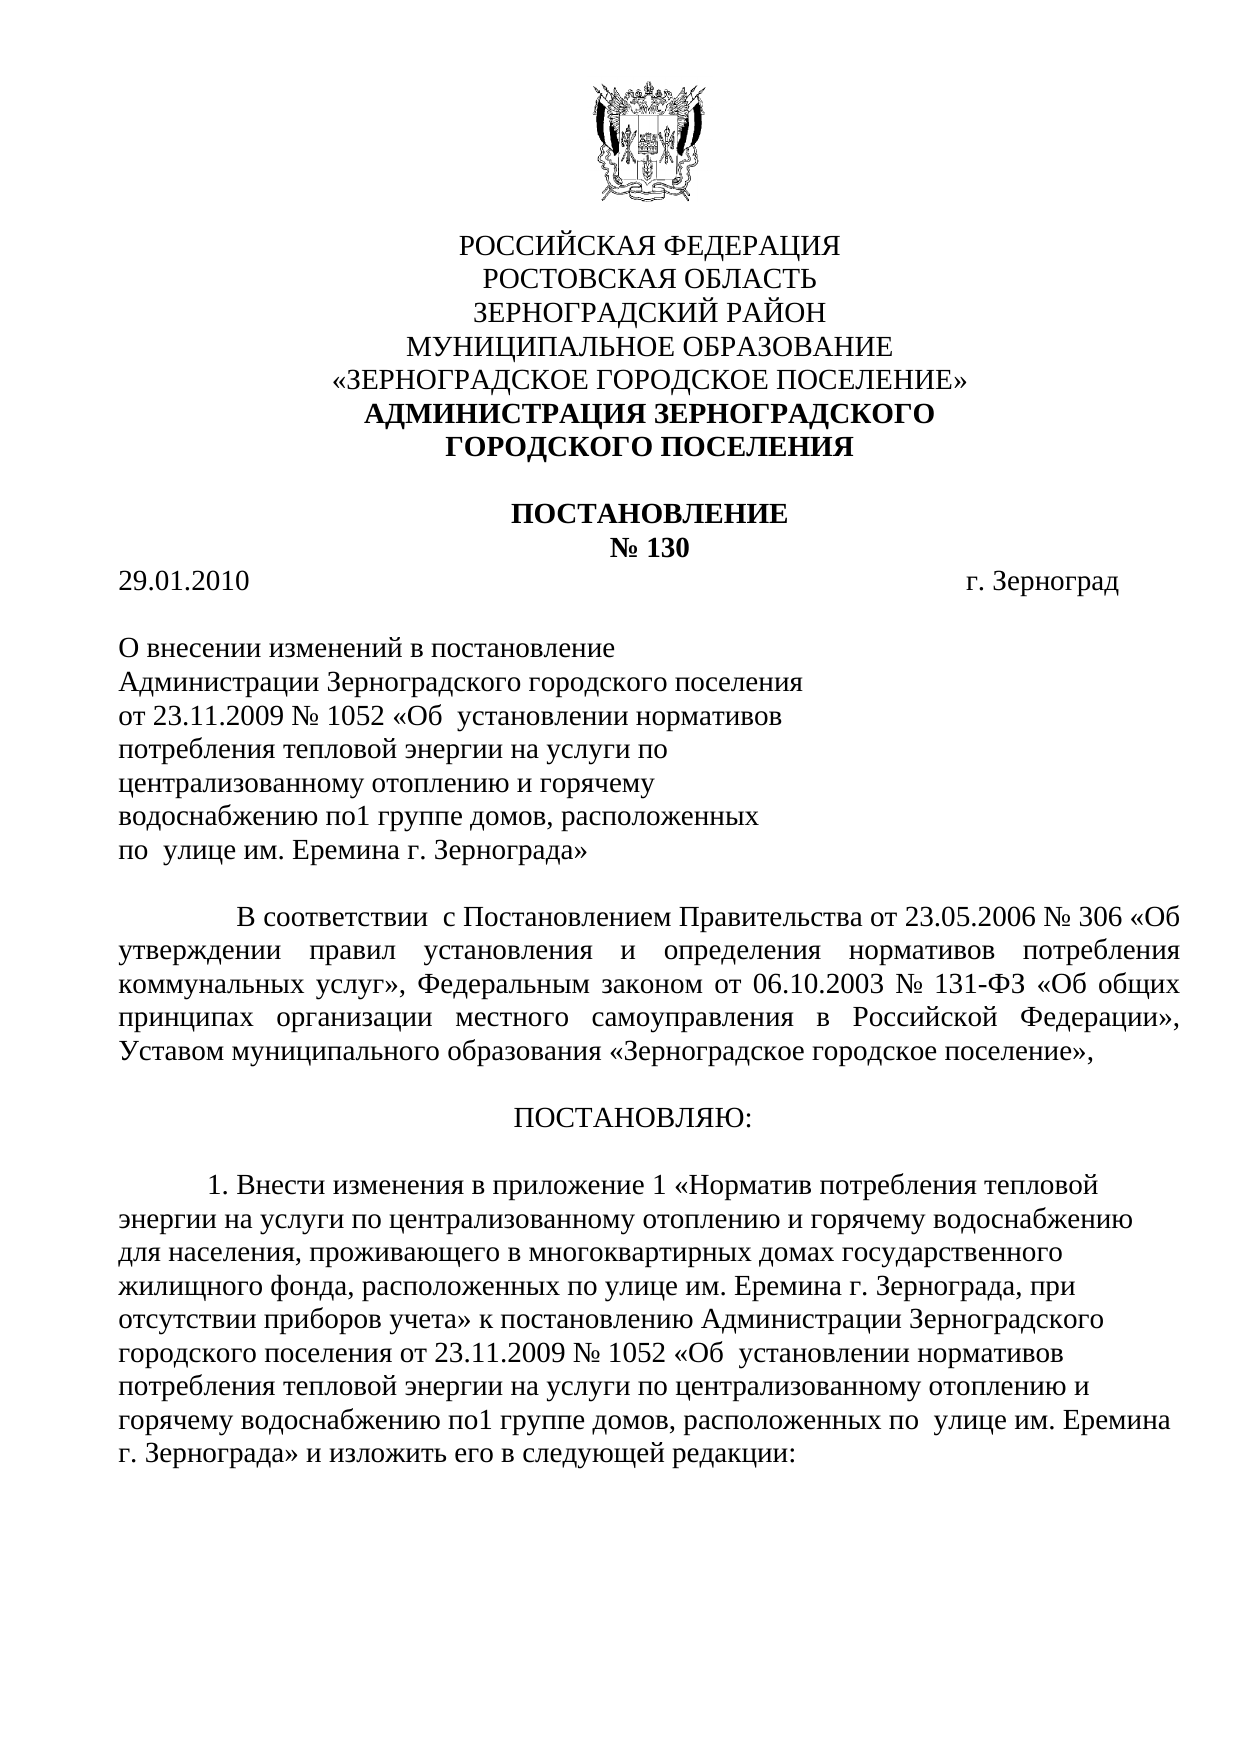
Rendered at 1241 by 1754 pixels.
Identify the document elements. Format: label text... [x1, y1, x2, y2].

text по улице им. Еремина г. Зернограда» [118, 832, 1181, 865]
text ПОСТАНОВЛЯЮ: [118, 1100, 1181, 1134]
text потребления тепловой энергии на услуги по [118, 731, 1181, 765]
text от 23.11.2009 № 1052 «Об установлении нормативов [118, 698, 1181, 731]
picture [587, 76, 713, 202]
text О внесении изменений в постановление [118, 631, 1181, 664]
text АДМИНИСТРАЦИЯ ЗЕРНОГРАДСКОГО [118, 396, 1181, 429]
text ГОРОДСКОГО ПОСЕЛЕНИЯ [118, 429, 1181, 463]
text В соответствии с Постановлением Правительства от 23.05.2006 № 306 «Об утверждении правил установления и определения нормативов потребления коммунальных услуг», Федеральным законом от 06.10.2003 № 131-ФЗ «Об общих принципах организации местного самоуправления в Российской Федерации», Уставом муниципального образования «Зерноградское городское поселение», [118, 899, 1181, 1067]
text № 130 [118, 530, 1181, 563]
text МУНИЦИПАЛЬНОЕ ОБРАЗОВАНИЕ [118, 329, 1181, 362]
text РОСТОВСКАЯ ОБЛАСТЬ [118, 262, 1181, 295]
text Администрации Зерноградского городского поселения [118, 664, 1181, 698]
text «Зерноградское городское поселение» [118, 362, 1181, 396]
text РОССИЙСКАЯ ФЕДЕРАЦИЯ [118, 228, 1181, 262]
text ПОСТАНОВЛЕНИЕ [118, 496, 1181, 530]
text 1. Внести изменения в приложение 1 «Норматив потребления тепловой энергии на услуги по централизованному отоплению и горячему водоснабжению для населения, проживающего в многоквартирных домах государственного жилищного фонда, расположенных по улице им. Еремина г. Зернограда, при отсутствии приборов учета» к постановлению Администрации Зерноградского городского поселения от 23.11.2009 № 1052 «Об установлении нормативов потребления тепловой энергии на услуги по централизованному отоплению и горячему водоснабжению по1 группе домов, расположенных по улице им. Еремина г. Зернограда» и изложить его в следующей редакции: [118, 1167, 1181, 1469]
text 29.01.2010 г. Зерноград [118, 563, 1181, 597]
text централизованному отоплению и горячему [118, 765, 1181, 798]
text ЗЕРНОГРАДСКИЙ РАЙОН [118, 295, 1181, 329]
text водоснабжению по1 группе домов, расположенных [118, 798, 1181, 832]
